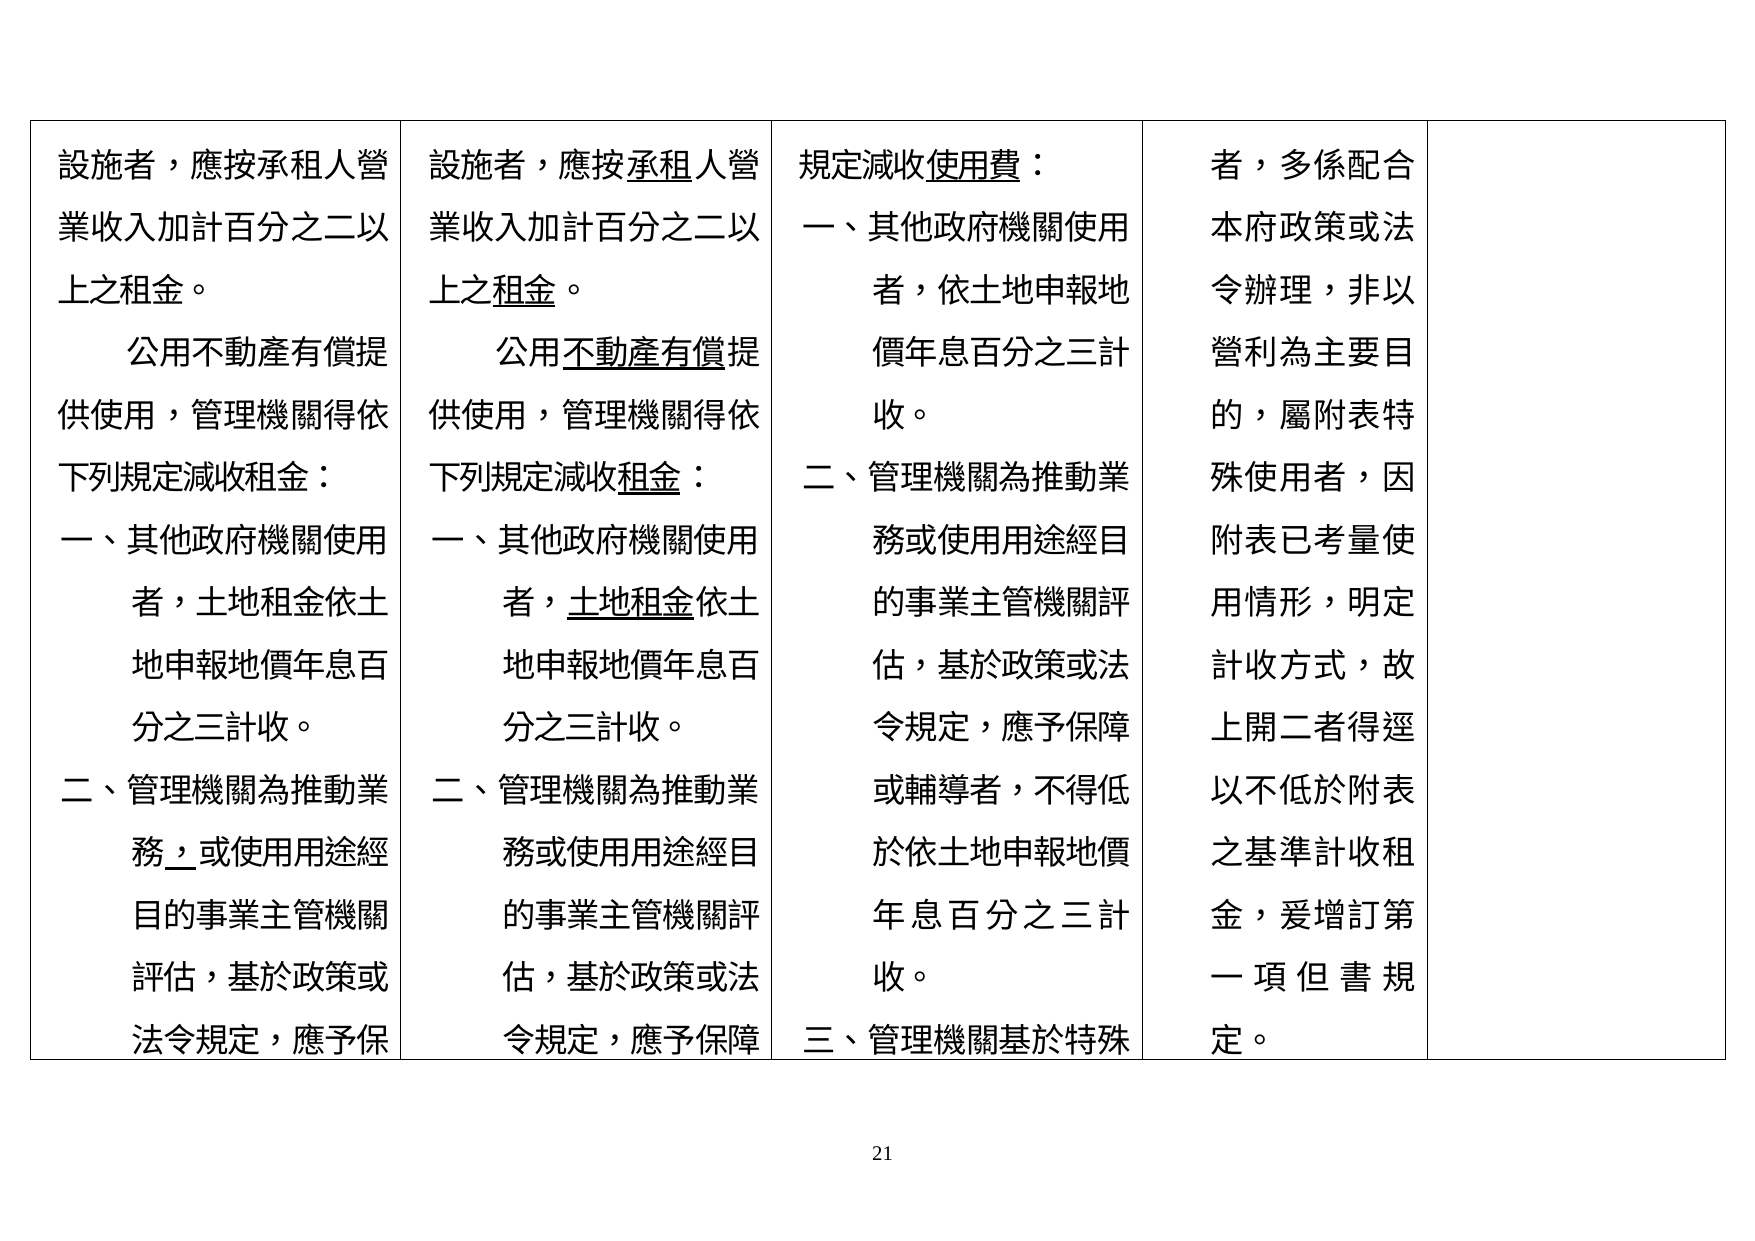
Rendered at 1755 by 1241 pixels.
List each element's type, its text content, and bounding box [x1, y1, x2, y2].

table_cell 設施者，應按承租人營業收入加計百分之二以上之租金。 公用不動產有償提供使用，管理機關得依下列規定減收租金： 一、其他政府機關使用者，土地租金依土地申報地價年息百分之三計收。 二、管理機關為推動業務或使用用途經目的事業主管機關評估，基於政策或法令規定，應予保障 [401, 121, 771, 1059]
table_cell [1428, 121, 1725, 1059]
table_cell 規定減收使用費： 一、其他政府機關使用者，依土地申報地價年息百分之三計收。 二、管理機關為推動業務或使用用途經目的事業主管機關評估，基於政策或法令規定，應予保障或輔導者，不得低於依土地申報地價年息百分之三計收。 三、管理機關基於特殊 [772, 121, 1142, 1059]
table_cell 第六條 公用不動產有償提供使用，應計收租金，其租金應參考市場行情、物價指數、使用目的等因素訂之，並不得低於附表之基準。但提供使用用途具公益性、公共性者，或屬附表特殊使用者，得逕以不低於附表之基準計收租金。 公用不動產有償提供使用用途經管理機關評估屬高商業價值者，得按承租人營業收入之一定比例加計租金。但供設置多媒體應用服務設施者，應按承租人營業收入加計百分之二以上之租金。 公用不動產有償提供使用，管理機關得依下列規定減收租金： 一、其他政府機關使用者，土地租金依土地申報地價年息百分之三計收。 二、管理機關為推動業務，或使用用途經目的事業主管機關評估，基於政策或法令規定，應予保障或輔導者，土地租金不得低於依土地申報地價年息百分之三計收。 三、管理機關基於特殊考量，土地租金以低於土地申報地價年息百分之三計收者，其所計收之租金總額，不得低於依法應繳納之地價稅及房屋稅。 [31, 121, 400, 1059]
table_cell 者，多係配合本府政策或法令辦理，非以營利為主要目的，屬附表特殊使用者，因附表已考量使用情形，明定計收方式，故上開二者得逕以不低於附表之基準計收租金，爰增訂第一項但書規定。 [1143, 121, 1427, 1059]
